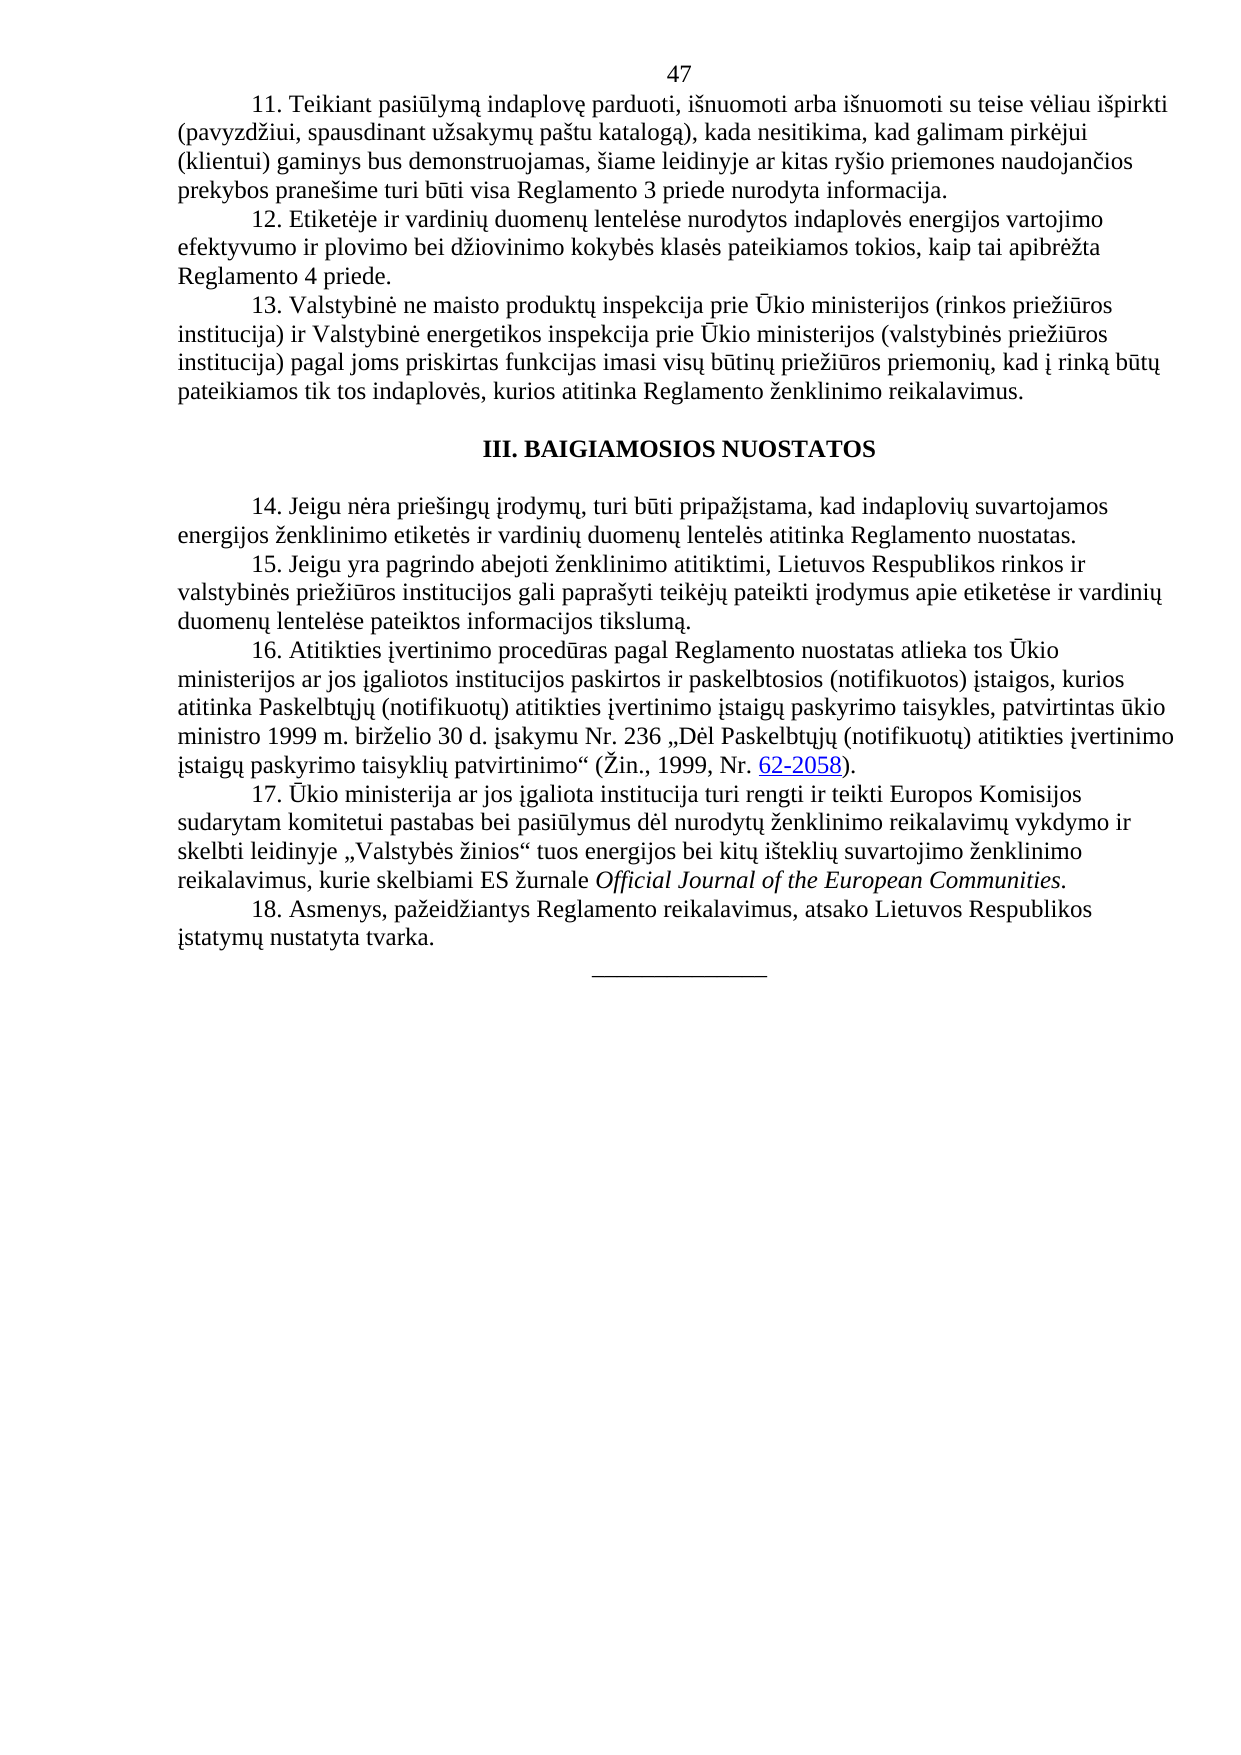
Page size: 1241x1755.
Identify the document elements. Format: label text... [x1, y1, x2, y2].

text 11. Teikiant pasiūlymą indaplovę parduoti, išnuomoti arba išnuomoti su teise vėliau išpirkti (pavyzdžiui, spausdinant užsakymų paštu katalogą), kada nesitikima, kad galimam pirkėjui (klientui) gaminys bus demonstruojamas, šiame leidinyje ar kitas ryšio priemones naudojančios prekybos pranešime turi būti visa Reglamento 3 priede nurodyta informacija. [177, 89, 1181, 204]
text ______________ [177, 951, 1181, 980]
text 15. Jeigu yra pagrindo abejoti ženklinimo atitiktimi, Lietuvos Respublikos rinkos ir valstybinės priežiūros institucijos gali paprašyti teikėjų pateikti įrodymus apie etiketėse ir vardinių duomenų lentelėse pateiktos informacijos tikslumą. [177, 549, 1181, 635]
text 17. Ūkio ministerija ar jos įgaliota institucija turi rengti ir teikti Europos Komisijos sudarytam komitetui pastabas bei pasiūlymus dėl nurodytų ženklinimo reikalavimų vykdymo ir skelbti leidinyje „Valstybės žinios“ tuos energijos bei kitų išteklių suvartojimo ženklinimo reikalavimus, kurie skelbiami ES žurnale Official Journal of the European Communities. [177, 779, 1181, 894]
text III. Baigiamosios nuostatos [177, 434, 1181, 462]
text 13. Valstybinė ne maisto produktų inspekcija prie Ūkio ministerijos (rinkos priežiūros institucija) ir Valstybinė energetikos inspekcija prie Ūkio ministerijos (valstybinės priežiūros institucija) pagal joms priskirtas funkcijas imasi visų būtinų priežiūros priemonių, kad į rinką būtų pateikiamos tik tos indaplovės, kurios atitinka Reglamento ženklinimo reikalavimus. [177, 290, 1181, 405]
text 16. Atitikties įvertinimo procedūras pagal Reglamento nuostatas atlieka tos Ūkio ministerijos ar jos įgaliotos institucijos paskirtos ir paskelbtosios (notifikuotos) įstaigos, kurios atitinka Paskelbtųjų (notifikuotų) atitikties įvertinimo įstaigų paskyrimo taisykles, patvirtintas ūkio ministro 1999 m. birželio 30 d. įsakymu Nr. 236 „Dėl Paskelbtųjų (notifikuotų) atitikties įvertinimo įstaigų paskyrimo taisyklių patvirtinimo“ (Žin., 1999, Nr. 62-2058). [177, 635, 1181, 779]
text 14. Jeigu nėra priešingų įrodymų, turi būti pripažįstama, kad indaplovių suvartojamos energijos ženklinimo etiketės ir vardinių duomenų lentelės atitinka Reglamento nuostatas. [177, 491, 1181, 549]
text 18. Asmenys, pažeidžiantys Reglamento reikalavimus, atsako Lietuvos Respublikos įstatymų nustatyta tvarka. [177, 894, 1181, 951]
text 12. Etiketėje ir vardinių duomenų lentelėse nurodytos indaplovės energijos vartojimo efektyvumo ir plovimo bei džiovinimo kokybės klasės pateikiamos tokios, kaip tai apibrėžta Reglamento 4 priede. [177, 204, 1181, 290]
